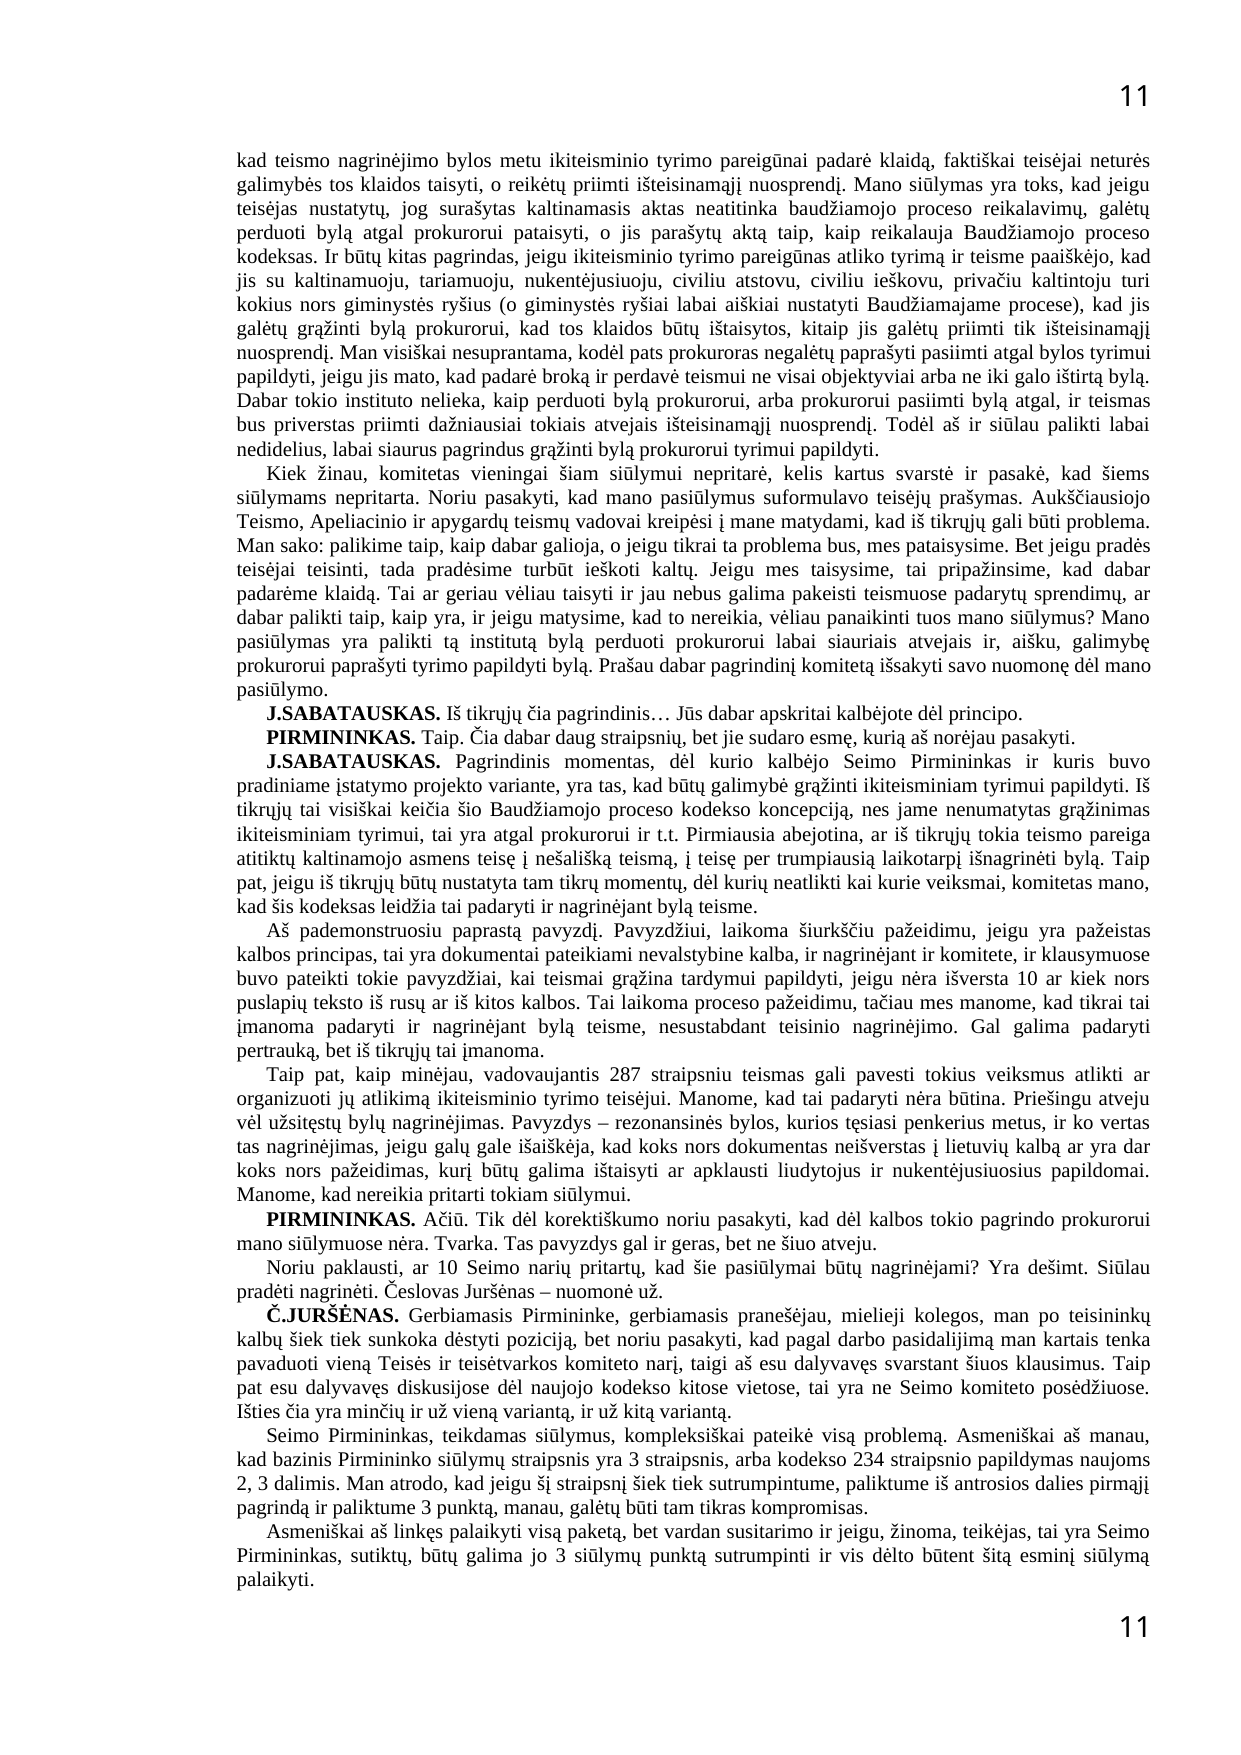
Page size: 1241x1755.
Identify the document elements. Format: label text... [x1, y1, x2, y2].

text Č.JURŠĖNAS. Gerbiamasis Pirmininke, gerbiamasis pranešėjau, mielieji kolegos, man po teisininkų kalbų šiek tiek sunkoka dėstyti poziciją, bet noriu pasakyti, kad pagal darbo pasidalijimą man kartais tenka pavaduoti vieną Teisės ir teisėtvarkos komiteto narį, taigi aš esu dalyvavęs svarstant šiuos klausimus. Taip pat esu dalyvavęs diskusijose dėl naujojo kodekso kitose vietose, tai yra ne Seimo komiteto posėdžiuose. Išties čia yra minčių ir už vieną variantą, ir už kitą variantą. [236, 1303, 1152, 1423]
text Asmeniškai aš linkęs palaikyti visą paketą, bet vardan susitarimo ir jeigu, žinoma, teikėjas, tai yra Seimo Pirmininkas, sutiktų, būtų galima jo 3 siūlymų punktą sutrumpinti ir vis dėlto būtent šitą esminį siūlymą palaikyti. [236, 1519, 1152, 1591]
text PIRMININKAS. Taip. Čia dabar daug straipsnių, bet jie sudaro esmę, kurią aš norėjau pasakyti. [236, 725, 1152, 749]
text J.SABATAUSKAS. Iš tikrųjų čia pagrindinis… Jūs dabar apskritai kalbėjote dėl principo. [236, 701, 1152, 725]
text Aš pademonstruosiu paprastą pavyzdį. Pavyzdžiui, laikoma šiurkščiu pažeidimu, jeigu yra pažeistas kalbos principas, tai yra dokumentai pateikiami nevalstybine kalba, ir nagrinėjant ir komitete, ir klausymuose buvo pateikti tokie pavyzdžiai, kai teismai grąžina tardymui papildyti, jeigu nėra išversta 10 ar kiek nors puslapių teksto iš rusų ar iš kitos kalbos. Tai laikoma proceso pažeidimu, tačiau mes manome, kad tikrai tai įmanoma padaryti ir nagrinėjant bylą teisme, nesustabdant teisinio nagrinėjimo. Gal galima padaryti pertrauką, bet iš tikrųjų tai įmanoma. [236, 918, 1152, 1062]
text Seimo Pirmininkas, teikdamas siūlymus, kompleksiškai pateikė visą problemą. Asmeniškai aš manau, kad bazinis Pirmininko siūlymų straipsnis yra 3 straipsnis, arba kodekso 234 straipsnio papildymas naujoms 2, 3 dalimis. Man atrodo, kad jeigu šį straipsnį šiek tiek sutrumpintume, paliktume iš antrosios dalies pirmąjį pagrindą ir paliktume 3 punktą, manau, galėtų būti tam tikras kompromisas. [236, 1423, 1152, 1519]
text Kiek žinau, komitetas vieningai šiam siūlymui nepritarė, kelis kartus svarstė ir pasakė, kad šiems siūlymams nepritarta. Noriu pasakyti, kad mano pasiūlymus suformulavo teisėjų prašymas. Aukščiausiojo Teismo, Apeliacinio ir apygardų teismų vadovai kreipėsi į mane matydami, kad iš tikrųjų gali būti problema. Man sako: palikime taip, kaip dabar galioja, o jeigu tikrai ta problema bus, mes pataisysime. Bet jeigu pradės teisėjai teisinti, tada pradėsime turbūt ieškoti kaltų. Jeigu mes taisysime, tai pripažinsime, kad dabar padarėme klaidą. Tai ar geriau vėliau taisyti ir jau nebus galima pakeisti teismuose padarytų sprendimų, ar dabar palikti taip, kaip yra, ir jeigu matysime, kad to nereikia, vėliau panaikinti tuos mano siūlymus? Mano pasiūlymas yra palikti tą institutą bylą perduoti prokurorui labai siauriais atvejais ir, aišku, galimybę prokurorui paprašyti tyrimo papildyti bylą. Prašau dabar pagrindinį komitetą išsakyti savo nuomonę dėl mano pasiūlymo. [236, 461, 1152, 701]
text PIRMININKAS. Ačiū. Tik dėl korektiškumo noriu pasakyti, kad dėl kalbos tokio pagrindo prokurorui mano siūlymuose nėra. Tvarka. Tas pavyzdys gal ir geras, bet ne šiuo atveju. [236, 1206, 1152, 1254]
text Noriu paklausti, ar 10 Seimo narių pritartų, kad šie pasiūlymai būtų nagrinėjami? Yra dešimt. Siūlau pradėti nagrinėti. Česlovas Juršėnas – nuomonė už. [236, 1254, 1152, 1303]
text kad teismo nagrinėjimo bylos metu ikiteisminio tyrimo pareigūnai padarė klaidą, faktiškai teisėjai neturės galimybės tos klaidos taisyti, o reikėtų priimti išteisinamąjį nuosprendį. Mano siūlymas yra toks, kad jeigu teisėjas nustatytų, jog surašytas kaltinamasis aktas neatitinka baudžiamojo proceso reikalavimų, galėtų perduoti bylą atgal prokurorui pataisyti, o jis parašytų aktą taip, kaip reikalauja Baudžiamojo proceso kodeksas. Ir būtų kitas pagrindas, jeigu ikiteisminio tyrimo pareigūnas atliko tyrimą ir teisme paaiškėjo, kad jis su kaltinamuoju, tariamuoju, nukentėjusiuoju, civiliu atstovu, civiliu ieškovu, privačiu kaltintoju turi kokius nors giminystės ryšius (o giminystės ryšiai labai aiškiai nustatyti Baudžiamajame procese), kad jis galėtų grąžinti bylą prokurorui, kad tos klaidos būtų ištaisytos, kitaip jis galėtų priimti tik išteisinamąjį nuosprendį. Man visiškai nesuprantama, kodėl pats prokuroras negalėtų paprašyti pasiimti atgal bylos tyrimui papildyti, jeigu jis mato, kad padarė broką ir perdavė teismui ne visai objektyviai arba ne iki galo ištirtą bylą. Dabar tokio instituto nelieka, kaip perduoti bylą prokurorui, arba prokurorui pasiimti bylą atgal, ir teismas bus priverstas priimti dažniausiai tokiais atvejais išteisinamąjį nuosprendį. Todėl aš ir siūlau palikti labai nedidelius, labai siaurus pagrindus grąžinti bylą prokurorui tyrimui papildyti. [236, 148, 1152, 461]
text Taip pat, kaip minėjau, vadovaujantis 287 straipsniu teismas gali pavesti tokius veiksmus atlikti ar organizuoti jų atlikimą ikiteisminio tyrimo teisėjui. Manome, kad tai padaryti nėra būtina. Priešingu atveju vėl užsitęstų bylų nagrinėjimas. Pavyzdys – rezonansinės bylos, kurios tęsiasi penkerius metus, ir ko vertas tas nagrinėjimas, jeigu galų gale išaiškėja, kad koks nors dokumentas neišverstas į lietuvių kalbą ar yra dar koks nors pažeidimas, kurį būtų galima ištaisyti ar apklausti liudytojus ir nukentėjusiuosius papildomai. Manome, kad nereikia pritarti tokiam siūlymui. [236, 1062, 1152, 1206]
text J.SABATAUSKAS. Pagrindinis momentas, dėl kurio kalbėjo Seimo Pirmininkas ir kuris buvo pradiniame įstatymo projekto variante, yra tas, kad būtų galimybė grąžinti ikiteisminiam tyrimui papildyti. Iš tikrųjų tai visiškai keičia šio Baudžiamojo proceso kodekso koncepciją, nes jame nenumatytas grąžinimas ikiteisminiam tyrimui, tai yra atgal prokurorui ir t.t. Pirmiausia abejotina, ar iš tikrųjų tokia teismo pareiga atitiktų kaltinamojo asmens teisę į nešališką teismą, į teisę per trumpiausią laikotarpį išnagrinėti bylą. Taip pat, jeigu iš tikrųjų būtų nustatyta tam tikrų momentų, dėl kurių neatlikti kai kurie veiksmai, komitetas mano, kad šis kodeksas leidžia tai padaryti ir nagrinėjant bylą teisme. [236, 749, 1152, 918]
